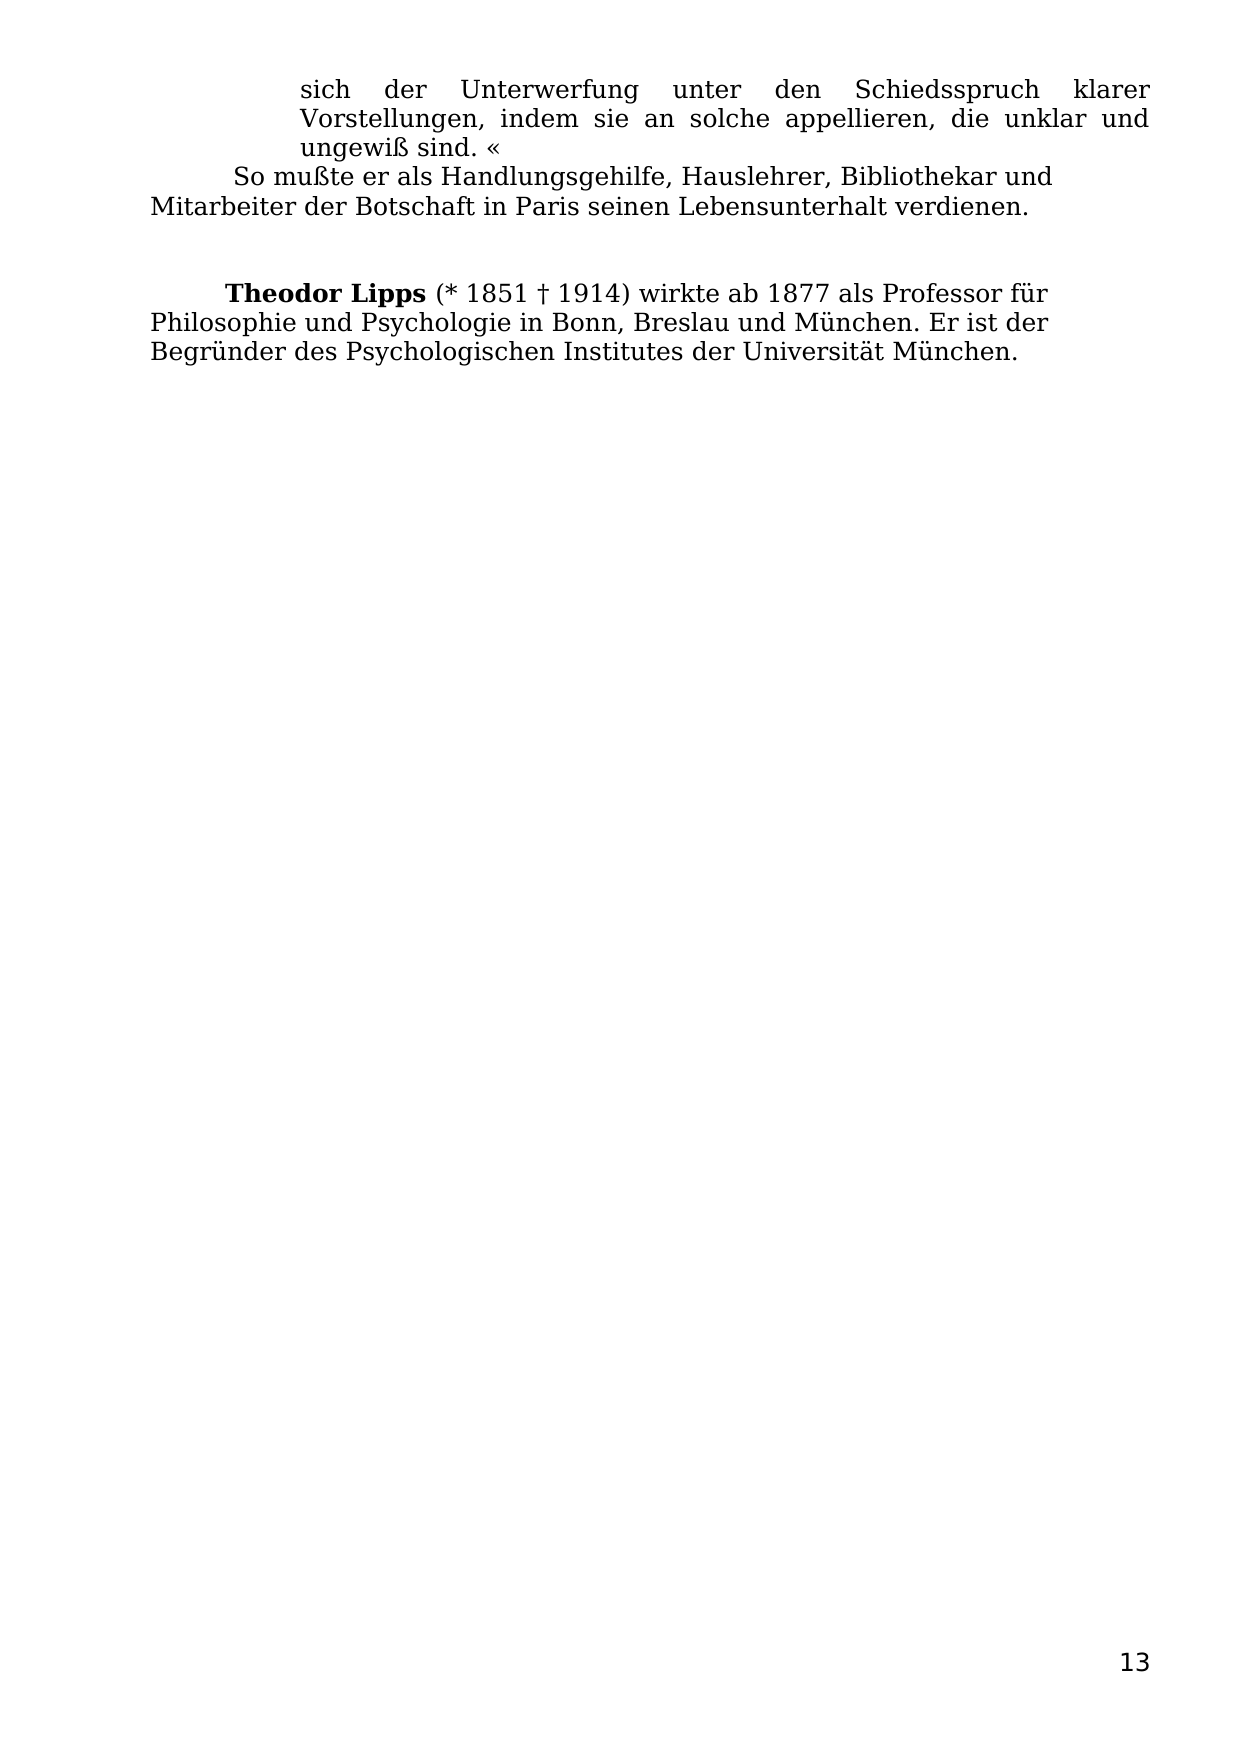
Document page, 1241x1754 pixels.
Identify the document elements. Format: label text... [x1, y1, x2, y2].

text So mußte er als Handlungsgehilfe, Hauslehrer, Bibliothekar und Mitarbeiter der Botschaft in Paris seinen Lebensunterhalt verdienen. [150, 162, 1151, 221]
text Theodor Lipps (* 1851 † 1914) wirkte ab 1877 als Professor für Philosophie und Psychologie in Bonn, Breslau und München. Er ist der Begründer des Psychologischen Institutes der Universität München. [150, 250, 1151, 367]
text sich der Unterwerfung unter den Schiedsspruch klarer Vorstellungen, indem sie an solche appellieren, die unklar und ungewiß sind. « [300, 75, 1151, 162]
